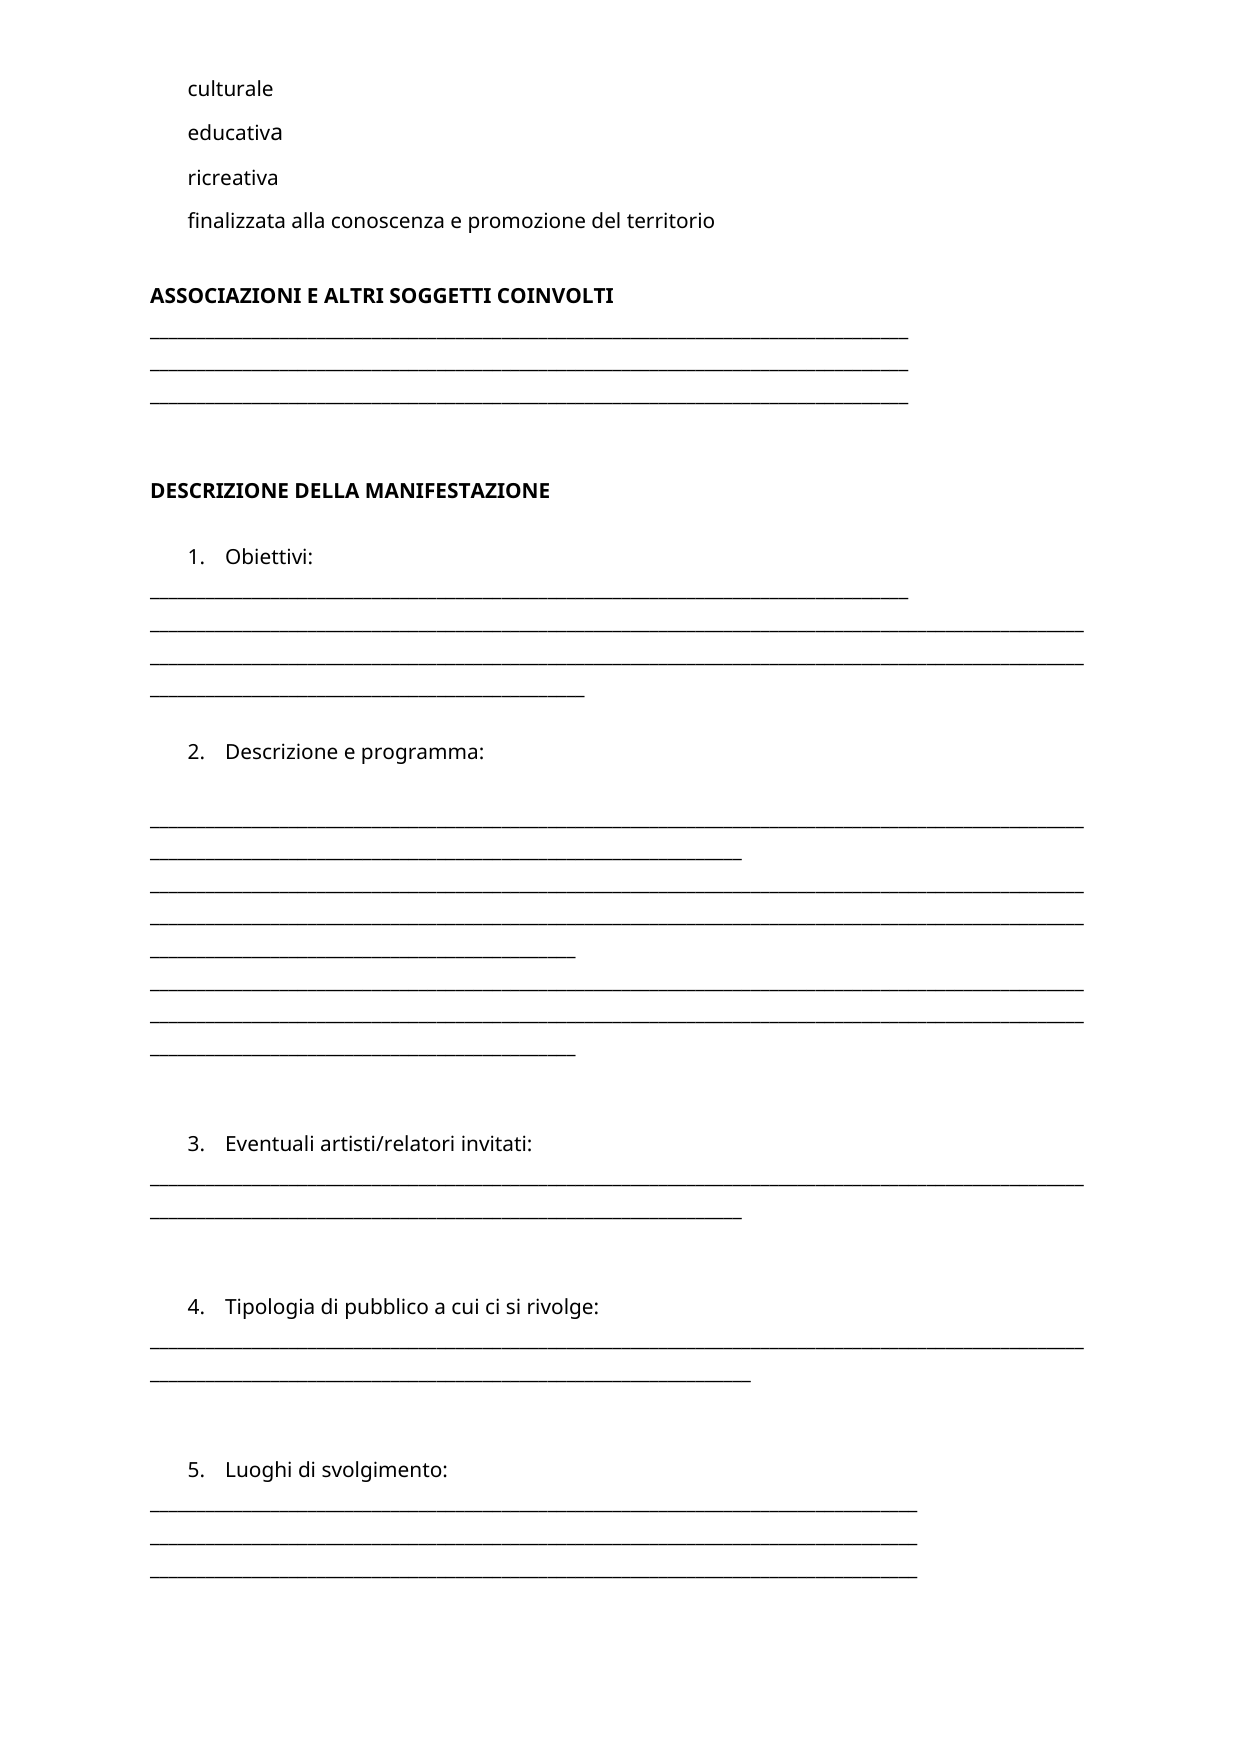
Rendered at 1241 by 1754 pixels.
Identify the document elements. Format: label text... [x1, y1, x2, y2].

text ___________________________________________________________________________________ [150, 1553, 1090, 1581]
text _________________________________________________________________________________________________________________________________________________________________________________________________________________________________________________________ [150, 607, 1090, 701]
text __________________________________________________________________________________ [150, 574, 1090, 603]
list Tipologia di pubblico a cui ci si rivolge: [187, 1292, 1090, 1320]
list Luoghi di svolgimento: [187, 1455, 1090, 1483]
text __________________________________________________________________________________ [150, 314, 1090, 342]
list educativa [187, 116, 1090, 148]
text ______________________________________________________________________________________________________________________________________________________________________ [150, 1324, 1090, 1385]
list Descrizione e programma: [187, 737, 1090, 766]
text _____________________________________________________________________________________________________________________________________________________________________ [150, 1161, 1090, 1222]
text ___________________________________________________________________________________ [150, 1520, 1090, 1548]
text _____________________________________________________________________________________________________________________________________________________________________ [150, 803, 1090, 864]
text ___________________________________________________________________________________ [150, 1487, 1090, 1516]
text __________________________________________________________________________________ [150, 346, 1090, 375]
list culturale [187, 74, 1090, 102]
text DESCRIZIONE DELLA MANIFESTAZIONE [150, 477, 1090, 505]
list ricreativa [187, 163, 1090, 192]
text ASSOCIAZIONI E ALTRI SOGGETTI COINVOLTI [150, 281, 1090, 309]
list finalizzata alla conoscenza e promozione del territorio [187, 206, 1090, 234]
list Eventuali artisti/relatori invitati: [187, 1129, 1090, 1157]
text ________________________________________________________________________________________________________________________________________________________________________________________________________________________________________________________ [150, 868, 1090, 962]
text ________________________________________________________________________________________________________________________________________________________________________________________________________________________________________________________ [150, 966, 1090, 1059]
list Obiettivi: [187, 542, 1090, 570]
text __________________________________________________________________________________ [150, 379, 1090, 407]
